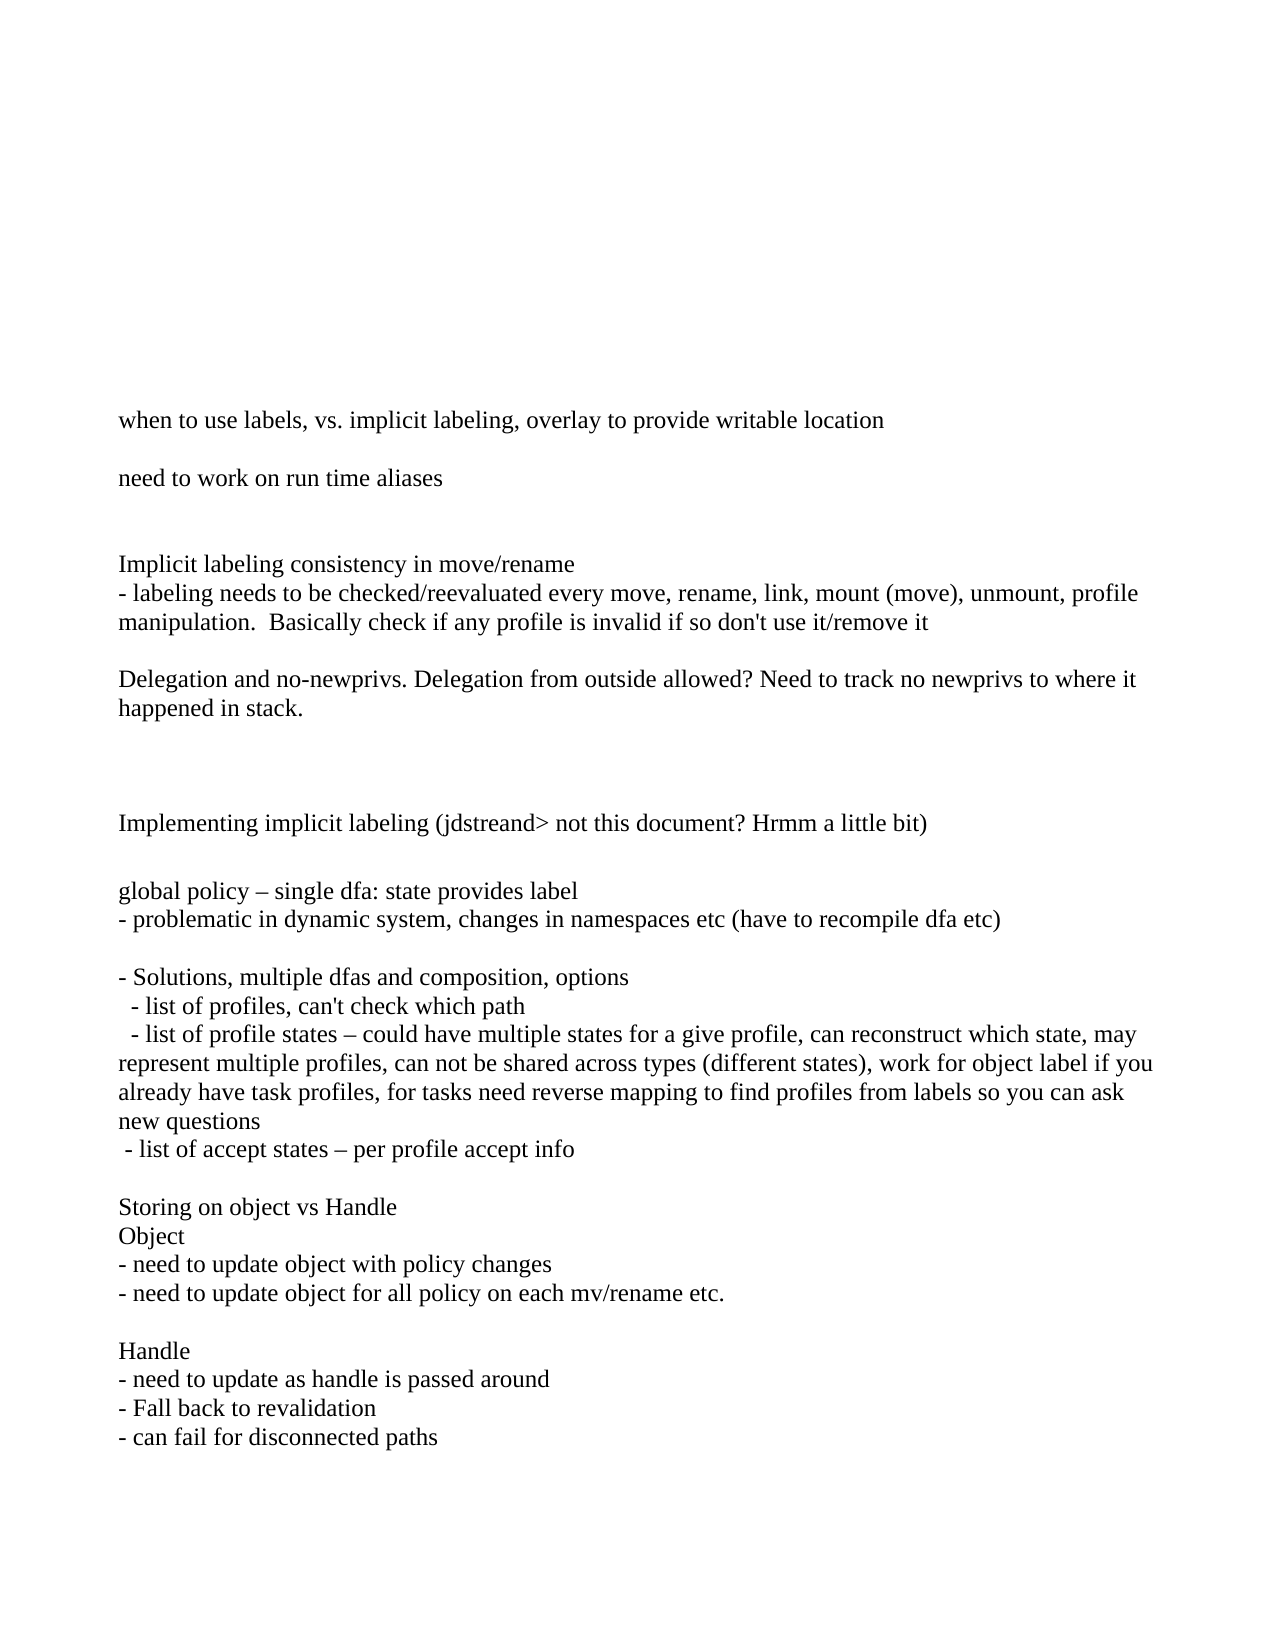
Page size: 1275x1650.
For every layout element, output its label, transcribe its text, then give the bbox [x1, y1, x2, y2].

text - need to update as handle is passed around [118, 1364, 1157, 1393]
text - problematic in dynamic system, changes in namespaces etc (have to recompile dfa etc) [118, 904, 1157, 933]
text - list of profiles, can't check which path [118, 991, 1157, 1019]
text - Solutions, multiple dfas and composition, options [118, 962, 1157, 991]
text - need to update object with policy changes [118, 1249, 1157, 1278]
text Implementing implicit labeling (jdstreand> not this document? Hrmm a little bit) [118, 808, 1157, 837]
text - Fall back to revalidation [118, 1393, 1157, 1422]
text - can fail for disconnected paths [118, 1422, 1157, 1451]
text when to use labels, vs. implicit labeling, overlay to provide writable location [118, 406, 1157, 434]
text Object [118, 1221, 1157, 1249]
text Delegation and no-newprivs. Delegation from outside allowed? Need to track no newprivs to where it happened in stack. [118, 664, 1157, 722]
text global policy – single dfa: state provides label [118, 876, 1157, 904]
text Implicit labeling consistency in move/rename [118, 549, 1157, 578]
text - list of accept states – per profile accept info [118, 1134, 1157, 1163]
text - need to update object for all policy on each mv/rename etc. [118, 1278, 1157, 1307]
text Handle [118, 1336, 1157, 1364]
text - list of profile states – could have multiple states for a give profile, can reconstruct which state, may represent multiple profiles, can not be shared across types (different states), work for object label if you already have task profiles, for tasks need reverse mapping to find profiles from labels so you can ask new questions [118, 1019, 1157, 1134]
text need to work on run time aliases [118, 463, 1157, 492]
text Storing on object vs Handle [118, 1192, 1157, 1221]
text - labeling needs to be checked/reevaluated every move, rename, link, mount (move), unmount, profile manipulation. Basically check if any profile is invalid if so don't use it/remove it [118, 578, 1157, 636]
